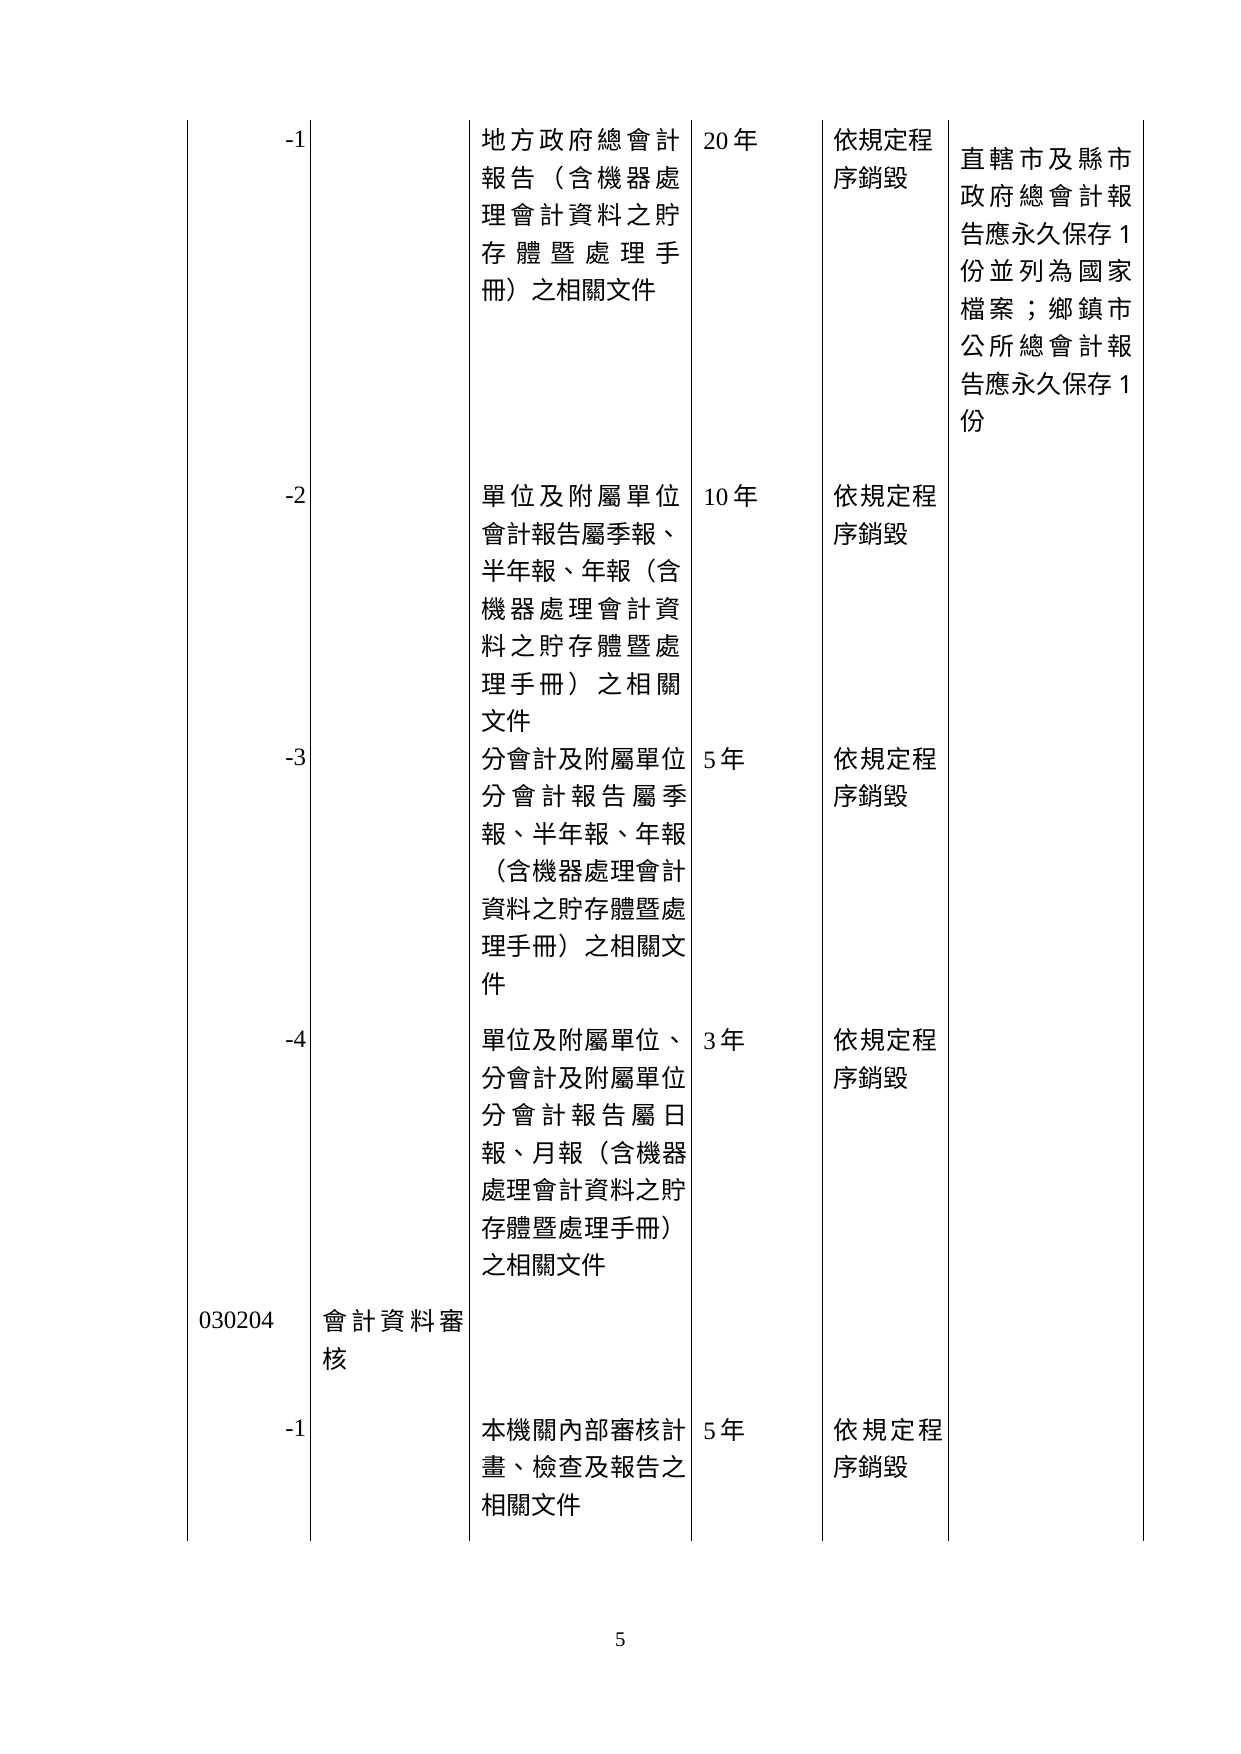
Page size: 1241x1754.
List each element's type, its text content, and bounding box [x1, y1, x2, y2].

table_cell -3 [188, 739, 310, 1020]
table_cell 單位及附屬單位會計報告屬季報、半年報、年報（含機器處理會計資料之貯存體暨處理手冊）之相關文件 [470, 476, 691, 739]
table_cell 依規定程序銷毀 [823, 739, 948, 1020]
table_cell -4 [188, 1020, 310, 1301]
table_cell [949, 1410, 1143, 1541]
table_cell 依規定程序銷毀 [823, 1020, 948, 1301]
table_cell 單位及附屬單位、分會計及附屬單位分會計報告屬日報、月報（含機器處理會計資料之貯存體暨處理手冊）之相關文件 [470, 1020, 691, 1301]
table_cell [470, 1301, 691, 1410]
table_cell 20年 [692, 120, 822, 476]
table_cell -1 [188, 1410, 310, 1541]
table_cell [692, 1301, 822, 1410]
table_cell 5年 [692, 1410, 822, 1541]
table_cell [823, 1301, 948, 1410]
table_cell [311, 739, 469, 1020]
table_cell 10年 [692, 476, 822, 739]
table_cell 依規定程序銷毀 [823, 1410, 948, 1541]
table_cell 3年 [692, 1020, 822, 1301]
table_cell [949, 1301, 1143, 1410]
table_cell 分會計及附屬單位分會計報告屬季報、半年報、年報（含機器處理會計資料之貯存體暨處理手冊）之相關文件 [470, 739, 691, 1020]
table_cell -1 [188, 120, 310, 476]
table_cell 地方政府總會計報告（含機器處理會計資料之貯存體暨處理手冊）之相關文件 [470, 120, 691, 476]
table_cell 5年 [692, 739, 822, 1020]
table_cell [949, 476, 1143, 739]
table_cell [311, 1410, 469, 1541]
table_cell [311, 1020, 469, 1301]
table_cell [949, 739, 1143, 1020]
table_cell 直轄市及縣市政府總會計報告應永久保存1份並列為國家檔案；鄉鎮市公所總會計報告應永久保存1份 [949, 120, 1143, 476]
table_cell [311, 476, 469, 739]
table_cell 依規定程序銷毀 [823, 476, 948, 739]
table_cell 本機關內部審核計畫、檢查及報告之相關文件 [470, 1410, 691, 1541]
table_cell 030204 [188, 1301, 310, 1410]
table_cell [311, 120, 469, 476]
table_cell -2 [188, 476, 310, 739]
table_cell 依規定程 序銷毀 [823, 120, 948, 476]
table_cell 會計資料審核 [311, 1301, 469, 1410]
table_cell [949, 1020, 1143, 1301]
